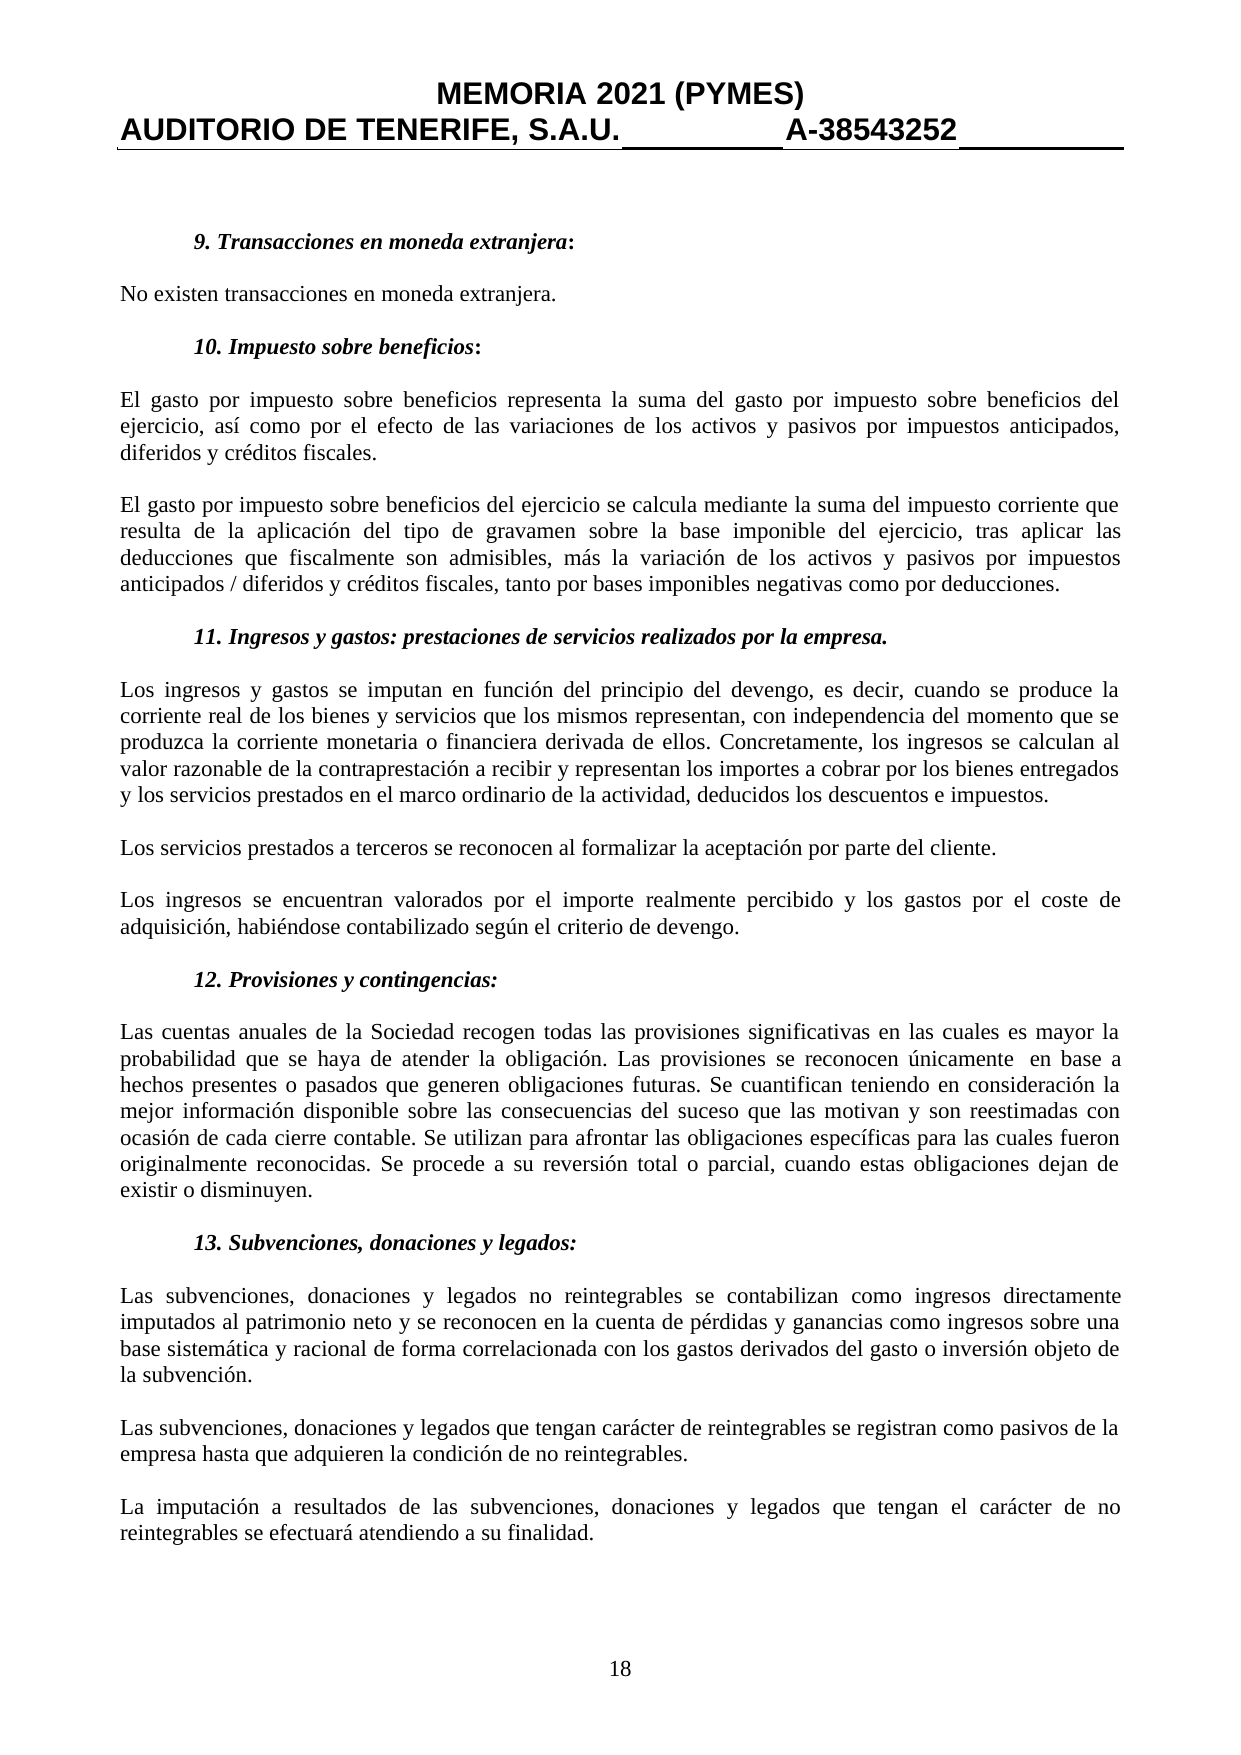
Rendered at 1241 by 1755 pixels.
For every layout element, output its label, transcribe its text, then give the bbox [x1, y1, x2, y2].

text No existen transacciones en moneda extranjera. [120, 280, 1188, 307]
text El gasto por impuesto sobre beneficios del ejercicio se calcula mediante la suma del impuesto corriente que resulta de la aplicación del tipo de gravamen sobre la base imponible del ejercicio, tras aplicar las deducciones que fiscalmente son admisibles, más la variación de los activos y pasivos por impuestos anticipados / diferidos y créditos fiscales, tanto por bases imponibles negativas como por deducciones. [120, 491, 1122, 597]
list Subvenciones, donaciones y legados: [194, 1229, 1188, 1256]
text Los servicios prestados a terceros se reconocen al formalizar la aceptación por parte del cliente. [120, 834, 1188, 860]
list Transacciones en moneda extranjera: [194, 228, 1188, 254]
text Los ingresos y gastos se imputan en función del principio del devengo, es decir, cuando se produce la corriente real de los bienes y servicios que los mismos representan, con independencia del momento que se produzca la corriente monetaria o financiera derivada de ellos. Concretamente, los ingresos se calculan al valor razonable de la contraprestación a recibir y representan los importes a cobrar por los bienes entregados y los servicios prestados en el marco ordinario de la actividad, deducidos los descuentos e impuestos. [120, 676, 1121, 807]
text La imputación a resultados de las subvenciones, donaciones y legados que tengan el carácter de no reintegrables se efectuará atendiendo a su finalidad. [120, 1493, 1121, 1546]
text Las subvenciones, donaciones y legados que tengan carácter de reintegrables se registran como pasivos de la empresa hasta que adquieren la condición de no reintegrables. [120, 1414, 1121, 1467]
text Las subvenciones, donaciones y legados no reintegrables se contabilizan como ingresos directamente imputados al patrimonio neto y se reconocen en la cuenta de pérdidas y ganancias como ingresos sobre una base sistemática y racional de forma correlacionada con los gastos derivados del gasto o inversión objeto de la subvención. [120, 1282, 1121, 1387]
list Ingresos y gastos: prestaciones de servicios realizados por la empresa. [194, 623, 1188, 649]
text Los ingresos se encuentran valorados por el importe realmente percibido y los gastos por el coste de adquisición, habiéndose contabilizado según el criterio de devengo. [120, 887, 1121, 939]
text El gasto por impuesto sobre beneficios representa la suma del gasto por impuesto sobre beneficios del ejercicio, así como por el efecto de las variaciones de los activos y pasivos por impuestos anticipados, diferidos y créditos fiscales. [120, 386, 1121, 465]
list Impuesto sobre beneficios: [194, 333, 1188, 359]
list Provisiones y contingencias: [194, 966, 1188, 992]
text Las cuentas anuales de la Sociedad recogen todas las provisiones significativas en las cuales es mayor la probabilidad que se haya de atender la obligación. Las provisiones se reconocen únicamente en base a hechos presentes o pasados que generen obligaciones futuras. Se cuantifican teniendo en consideración la mejor información disponible sobre las consecuencias del suceso que las motivan y son reestimadas con ocasión de cada cierre contable. Se utilizan para afrontar las obligaciones específicas para las cuales fueron originalmente reconocidas. Se procede a su reversión total o parcial, cuando estas obligaciones dejan de existir o disminuyen. [120, 1018, 1121, 1203]
